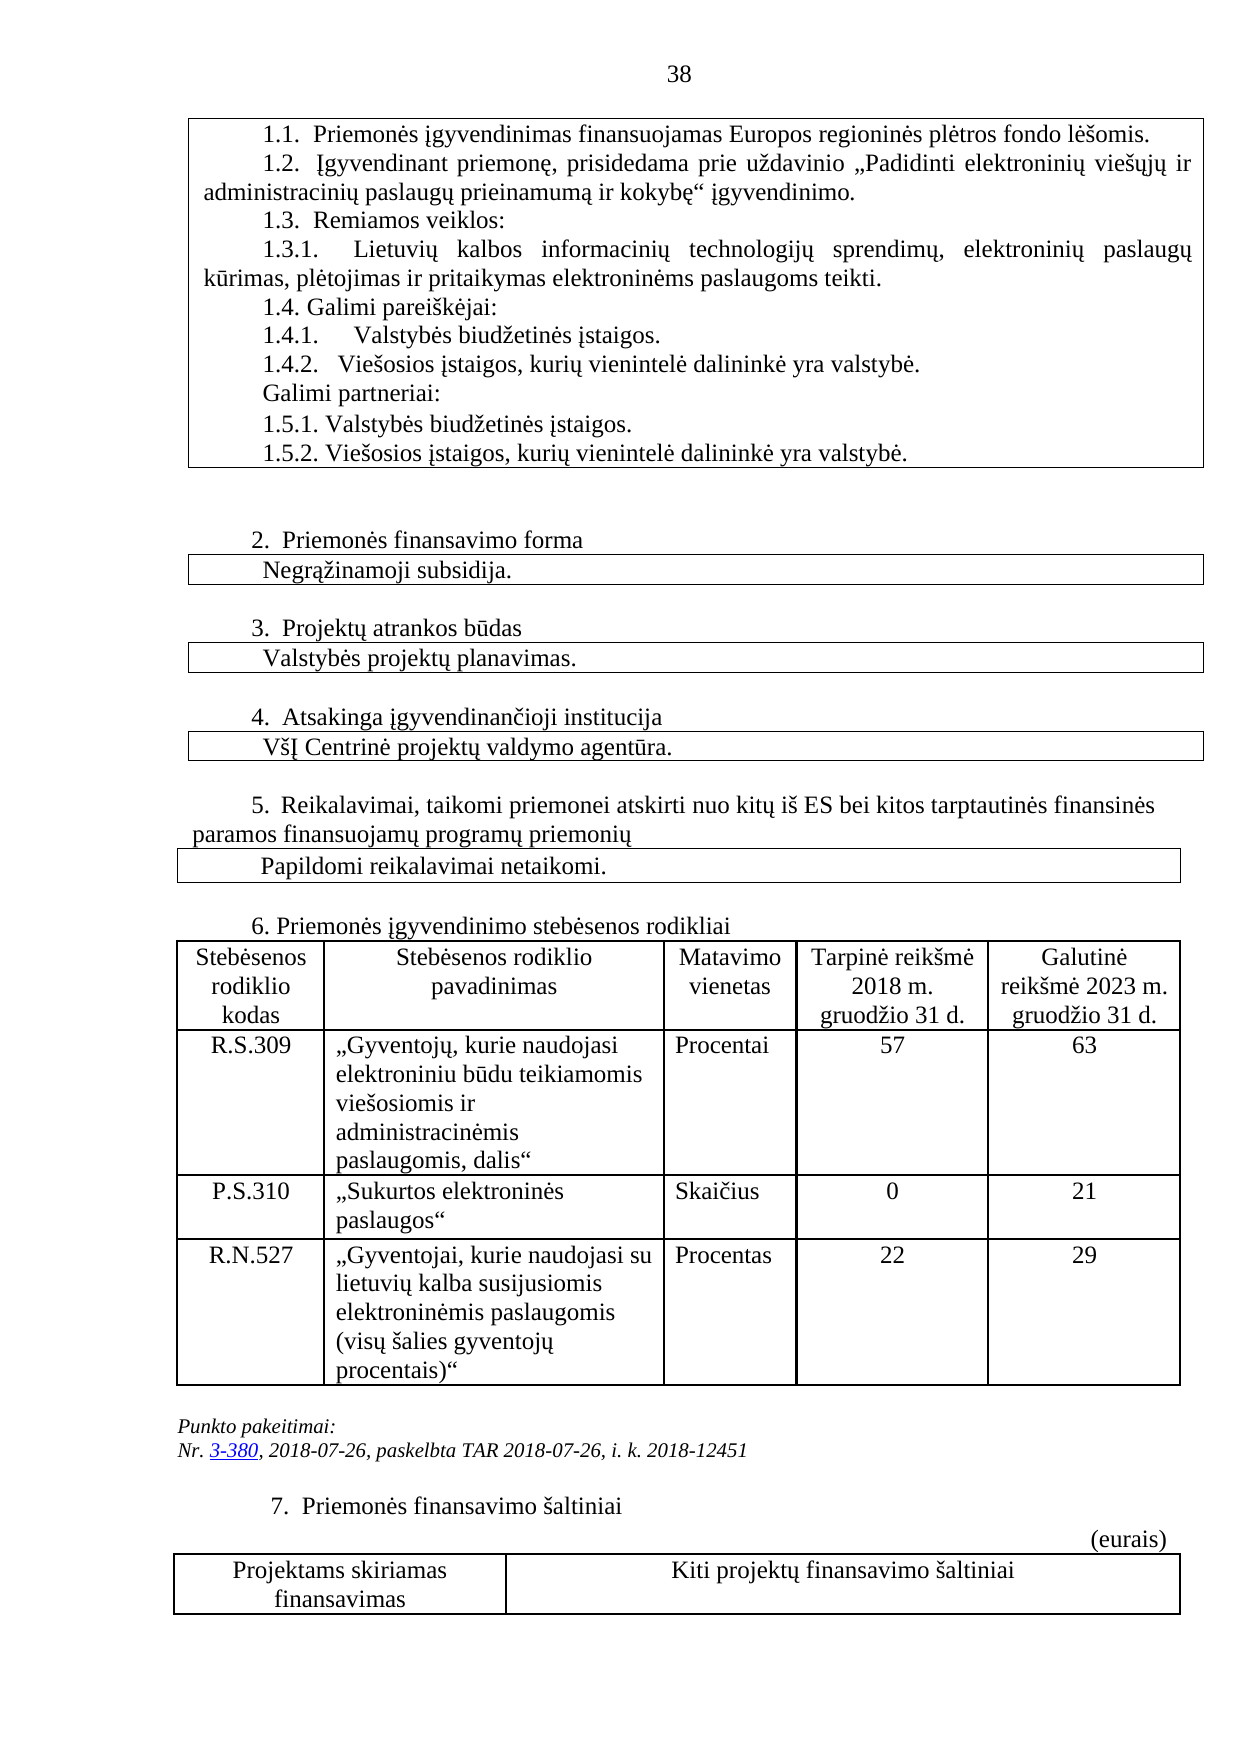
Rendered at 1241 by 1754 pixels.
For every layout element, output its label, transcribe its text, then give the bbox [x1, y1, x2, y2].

text Punkto pakeitimai: [177, 1414, 1181, 1438]
table_cell 21 [989, 1176, 1179, 1238]
text 2. Priemonės finansavimo forma [251, 525, 1181, 554]
table_cell Skaičius [665, 1176, 795, 1238]
table_header Matavimo vienetas [665, 942, 795, 1028]
table_cell 22 [798, 1240, 987, 1383]
table_cell „Gyventojai, kurie naudojasi su lietuvių kalba susijusiomis elektroninėmis paslaugomis (visų šalies gyventojų procentais)“ [325, 1240, 663, 1383]
table_header Negrąžinamoji subsidija. [189, 555, 1203, 584]
table_cell 63 [989, 1031, 1179, 1174]
text 3. Projektų atrankos būdas [251, 613, 1181, 642]
table_header VšĮ Centrinė projektų valdymo agentūra. [189, 732, 1203, 760]
text 4. Atsakinga įgyvendinančioji institucija [251, 702, 1181, 731]
table_cell Procentai [665, 1031, 795, 1174]
table_cell 1.5. Galimi partneriai: 1.5.1. Valstybės biudžetinės įstaigos. 1.5.2. Viešosios įstaigos, kurių vienintelė dalininkė yra valstybė. [189, 378, 1203, 467]
table_header Galutinė reikšmė 2023 m. gruodžio 31 d. [989, 942, 1179, 1028]
table_header Kiti projektų finansavimo šaltiniai [507, 1555, 1179, 1613]
text 7. Priemonės finansavimo šaltiniai [270, 1491, 1181, 1520]
text 6. Priemonės įgyvendinimo stebėsenos rodikliai [251, 911, 1181, 940]
table_cell 0 [798, 1176, 987, 1238]
table_header 1.1. Priemonės įgyvendinimas finansuojamas Europos regioninės plėtros fondo lėšomis. [189, 119, 1203, 148]
table_cell R.S.309 [178, 1031, 323, 1174]
table_cell R.N.527 [178, 1240, 323, 1383]
table_header Valstybės projektų planavimas. [189, 643, 1203, 672]
table_cell „Sukurtos elektroninės paslaugos“ [325, 1176, 663, 1238]
table_cell 57 [798, 1031, 987, 1174]
table_header Stebėsenos rodiklio pavadinimas [325, 942, 663, 1028]
table_header Stebėsenos rodiklio kodas [178, 942, 323, 1028]
table_cell 1.2. Įgyvendinant priemonę, prisidedama prie uždavinio „Padidinti elektroninių viešųjų ir administracinių paslaugų prieinamumą ir kokybę“ įgyvendinimo. [189, 148, 1203, 205]
text (eurais) [177, 1524, 1167, 1553]
text 5. Reikalavimai, taikomi priemonei atskirti nuo kitų iš ES bei kitos tarptautinės finansinės paramos finansuojamų programų priemonių [192, 790, 1181, 848]
table_header Projektams skiriamas finansavimas [175, 1555, 505, 1613]
table_cell 1.3. Remiamos veiklos: 1.3.1. Lietuvių kalbos informacinių technologijų sprendimų, elektroninių paslaugų kūrimas, plėtojimas ir pritaikymas elektroninėms paslaugoms teikti. [189, 205, 1203, 292]
table_cell 1.4. Galimi pareiškėjai: 1.4.1. Valstybės biudžetinės įstaigos. 1.4.2. Viešosios įstaigos, kurių vienintelė dalininkė yra valstybė. [189, 292, 1203, 378]
table_cell P.S.310 [178, 1176, 323, 1238]
table_cell „Gyventojų, kurie naudojasi elektroniniu būdu teikiamomis viešosiomis ir administracinėmis paslaugomis, dalis“ [325, 1031, 663, 1174]
table_cell Procentas [665, 1240, 795, 1383]
table_header Tarpinė reikšmė 2018 m. gruodžio 31 d. [798, 942, 987, 1028]
text Papildomi reikalavimai netaikomi. [178, 849, 1180, 882]
table_cell 29 [989, 1240, 1179, 1383]
text Nr. 3-380, 2018-07-26, paskelbta TAR 2018-07-26, i. k. 2018-12451 [177, 1438, 1181, 1462]
